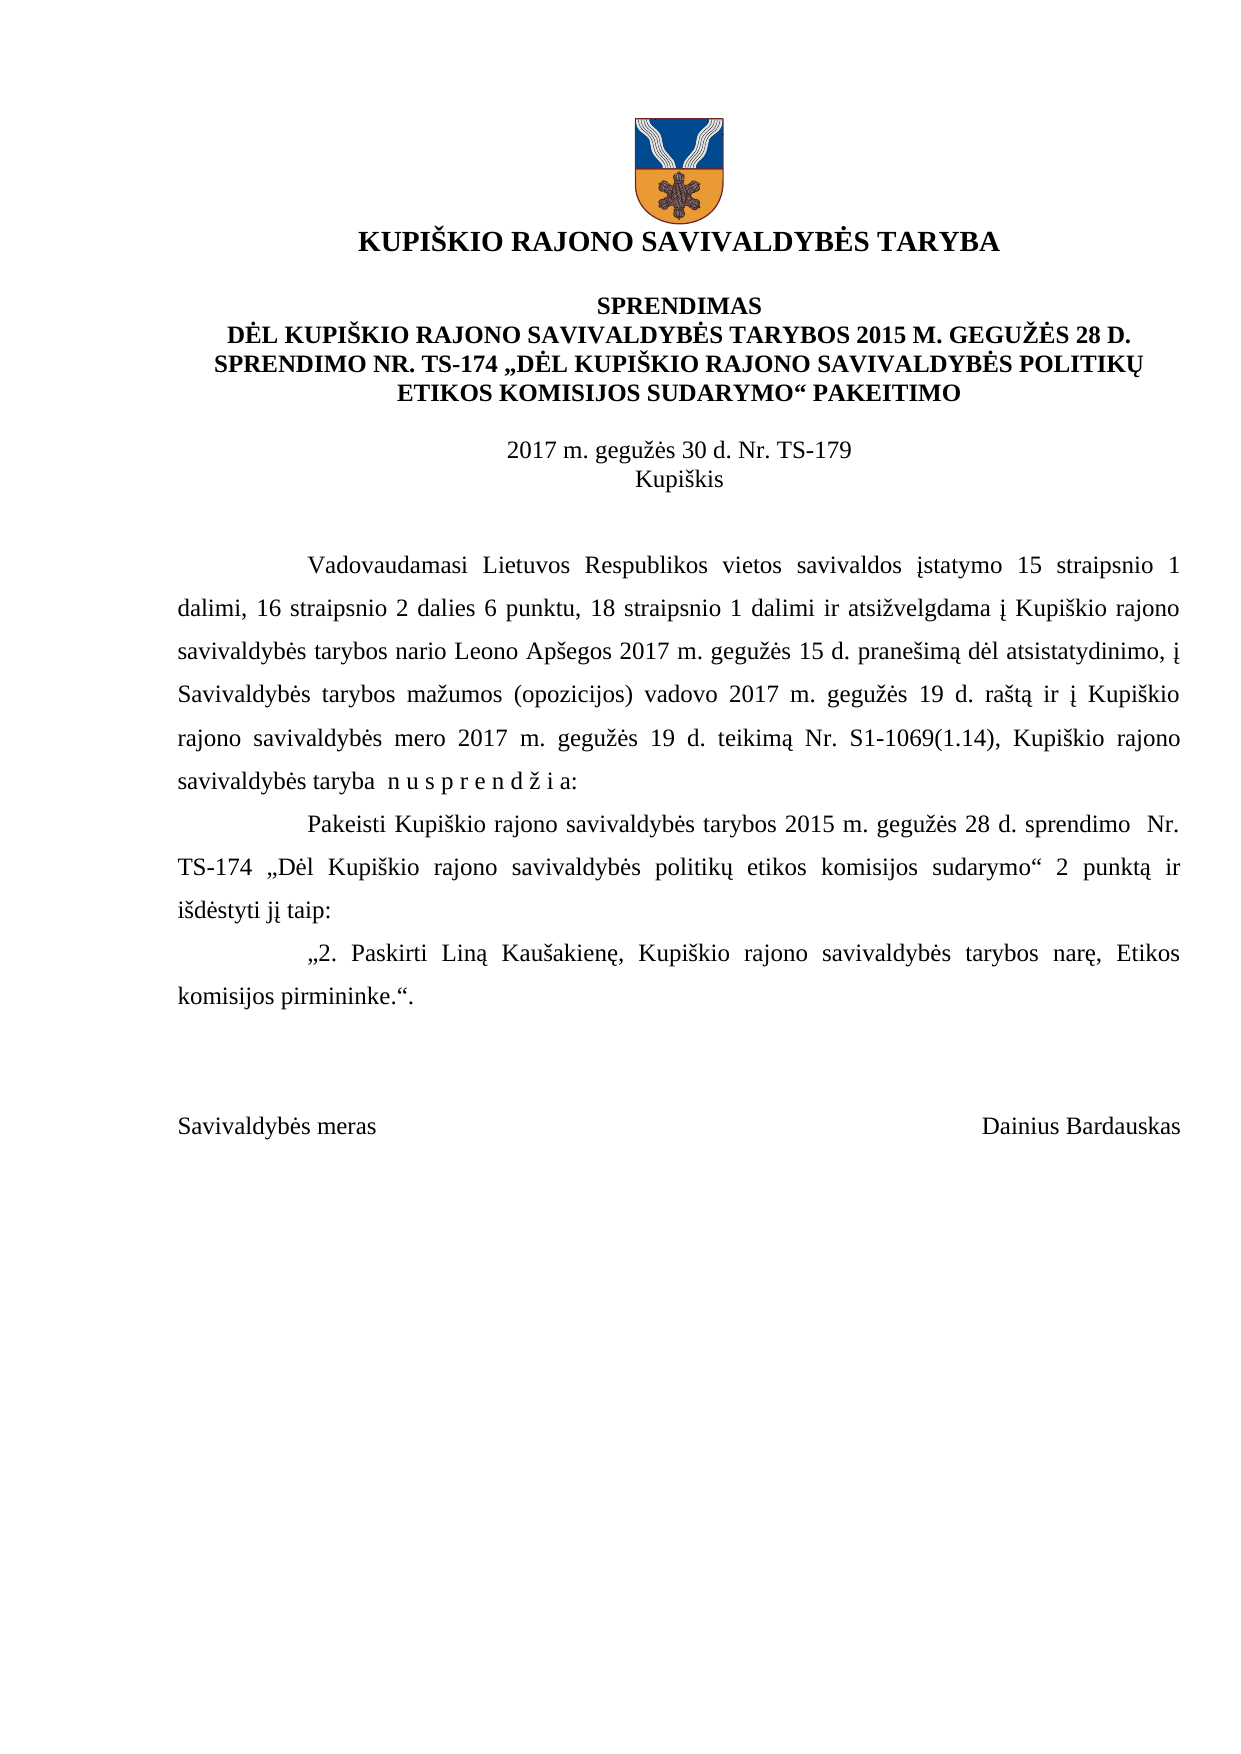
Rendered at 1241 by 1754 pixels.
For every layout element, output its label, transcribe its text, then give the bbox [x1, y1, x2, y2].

text „2. Paskirti Liną Kaušakienę, Kupiškio rajono savivaldybės tarybos narę, Etikos komisijos pirmininke.“. [177, 938, 1181, 1010]
text KUPIŠKIO RAJONO SAVIVALDYBĖS TARYBA [177, 224, 1181, 258]
text SPRENDIMAS [177, 291, 1181, 320]
text 2017 m. gegužės 30 d. Nr. TS-179 [177, 435, 1181, 464]
text Savivaldybės meras Dainius Bardauskas [177, 1111, 1181, 1139]
text DĖL KUPIŠKIO RAJONO SAVIVALDYBĖS TARYBOS 2015 M. GEGUŽĖS 28 D. SPRENDIMO NR. TS-174 „DĖL KUPIŠKIO RAJONO SAVIVALDYBĖS POLITIKŲ ETIKOS KOMISIJOS SUDARYMO“ PAKEITIMO [177, 320, 1181, 406]
text Vadovaudamasi Lietuvos Respublikos vietos savivaldos įstatymo 15 straipsnio 1 dalimi, 16 straipsnio 2 dalies 6 punktu, 18 straipsnio 1 dalimi ir atsižvelgdama į Kupiškio rajono savivaldybės tarybos nario Leono Apšegos 2017 m. gegužės 15 d. pranešimą dėl atsistatydinimo, į Savivaldybės tarybos mažumos (opozicijos) vadovo 2017 m. gegužės 19 d. raštą ir į Kupiškio rajono savivaldybės mero 2017 m. gegužės 19 d. teikimą Nr. S1-1069(1.14), Kupiškio rajono savivaldybės taryba n u s p r e n d ž i a: [177, 550, 1181, 794]
text Pakeisti Kupiškio rajono savivaldybės tarybos 2015 m. gegužės 28 d. sprendimo Nr. TS-174 „Dėl Kupiškio rajono savivaldybės politikų etikos komisijos sudarymo“ 2 punktą ir išdėstyti jį taip: [177, 809, 1181, 924]
text Kupiškis [177, 464, 1181, 493]
